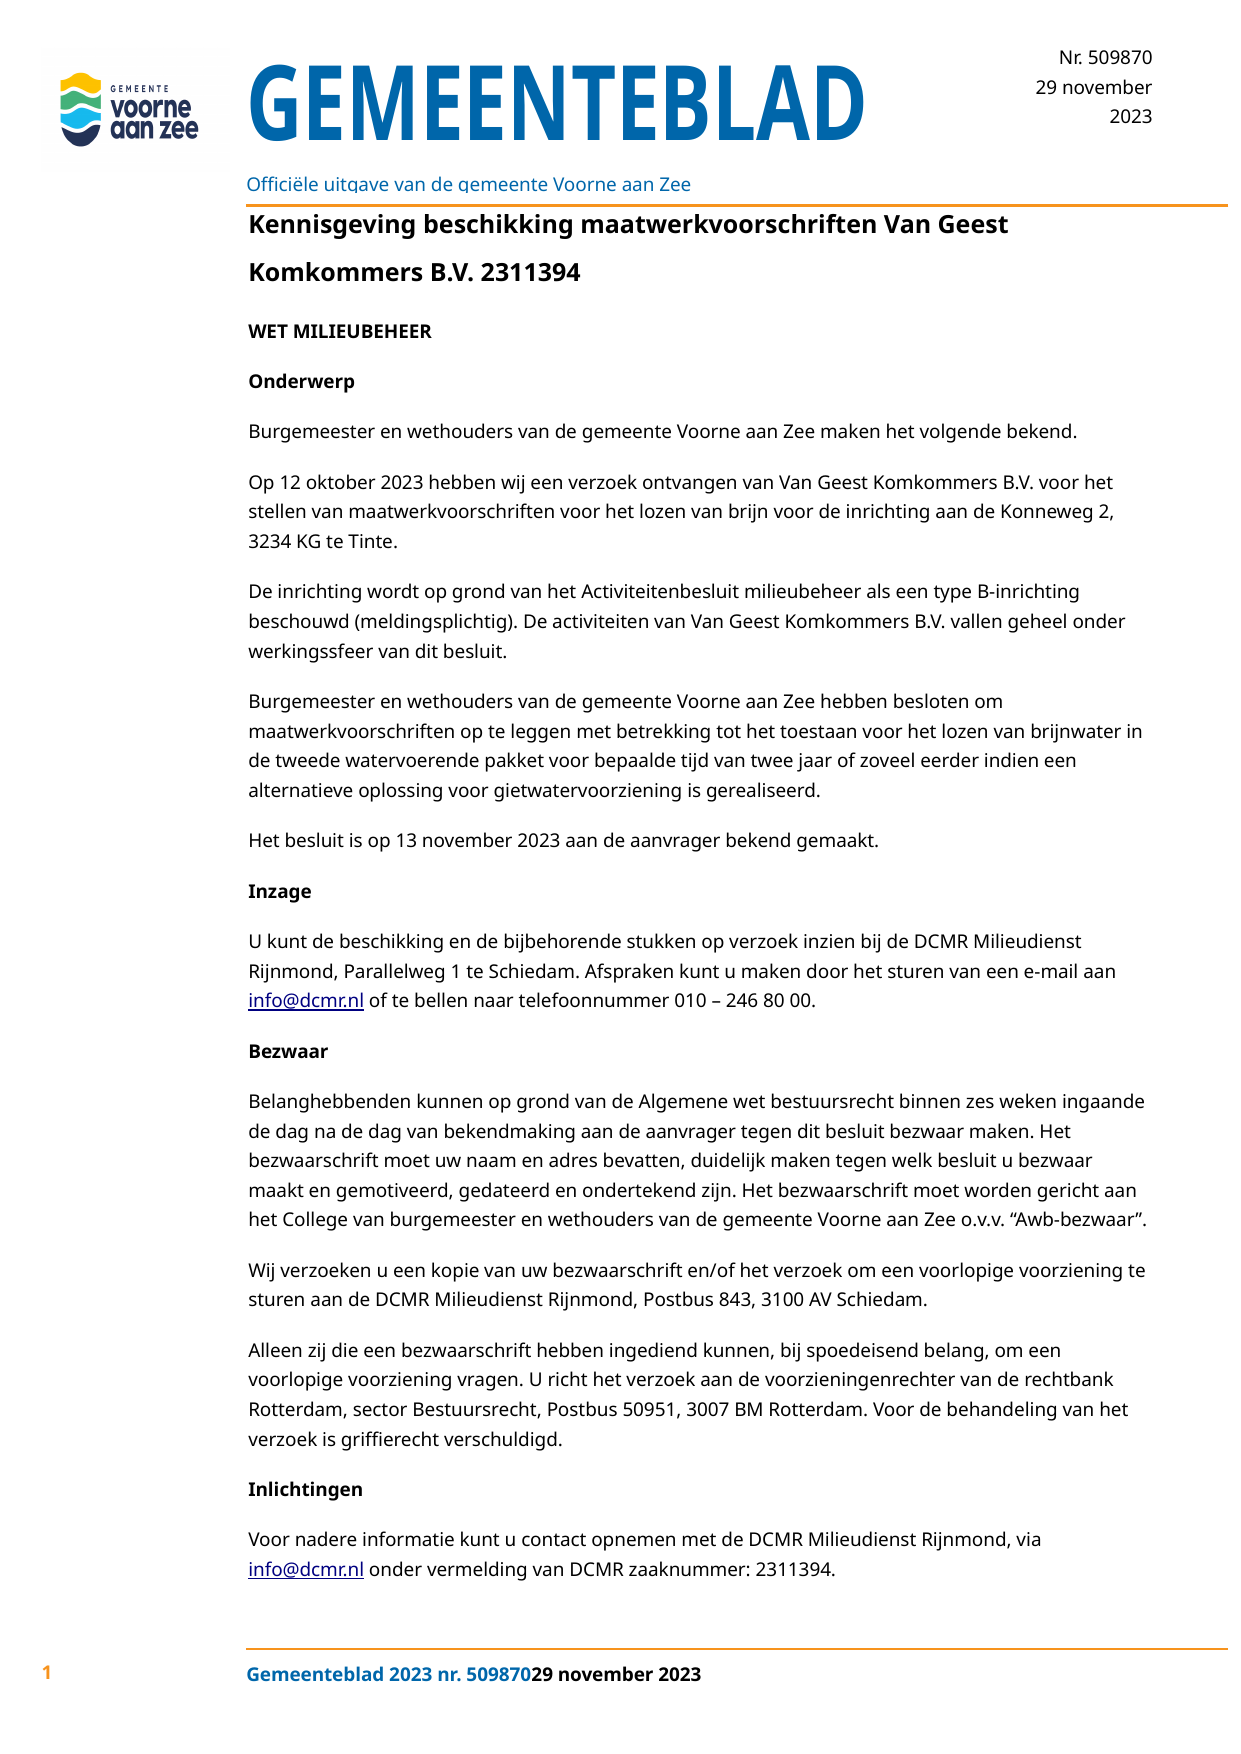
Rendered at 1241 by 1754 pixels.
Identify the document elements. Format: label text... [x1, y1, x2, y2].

text Inzage [248, 878, 1152, 904]
text Wij verzoeken u een kopie van uw bezwaarschrift en/of het verzoek om een voorlopige voorziening te sturen aan de DCMR Milieudienst Rijnmond, Postbus 843, 3100 AV Schiedam. [248, 1257, 1152, 1312]
text De inrichting wordt op grond van het Activiteitenbesluit milieubeheer als een type B-inrichting beschouwd (meldingsplichtig). De activiteiten van Van Geest Komkommers B.V. vallen geheel onder werkingssfeer van dit besluit. [248, 579, 1152, 664]
text Belanghebbenden kunnen op grond van de Algemene wet bestuursrecht binnen zes weken ingaande de dag na de dag van bekendmaking aan de aanvrager tegen dit besluit bezwaar maken. Het bezwaarschrift moet uw naam en adres bevatten, duidelijk maken tegen welk besluit u bezwaar maakt en gemotiveerd, gedateerd en ondertekend zijn. Het bezwaarschrift moet worden gericht aan het College van burgemeester en wethouders van de gemeente Voorne aan Zee o.v.v. “Awb-bezwaar”. [248, 1088, 1152, 1232]
text Bezwaar [248, 1038, 1152, 1064]
text Onderwerp [248, 368, 1152, 394]
text WET MILIEUBEHEER [248, 318, 1152, 344]
text U kunt de beschikking en de bijbehorende stukken op verzoek inzien bij de DCMR Milieudienst Rijnmond, Parallelweg 1 te Schiedam. Afspraken kunt u maken door het sturen van een e-mail aan info@dcmr.nl of te bellen naar telefoonnummer 010 – 246 80 00. [248, 928, 1152, 1013]
text Burgemeester en wethouders van de gemeente Voorne aan Zee hebben besloten om maatwerkvoorschriften op te leggen met betrekking tot het toestaan voor het lozen van brijnwater in de tweede watervoerende pakket voor bepaalde tijd van twee jaar of zoveel eerder indien een alternatieve oplossing voor gietwatervoorziening is gerealiseerd. [248, 688, 1152, 803]
text Kennisgeving beschikking maatwerkvoorschriften Van Geest Komkommers B.V. 2311394 [248, 207, 1152, 288]
text Alleen zij die een bezwaarschrift hebben ingediend kunnen, bij spoedeisend belang, om een voorlopige voorziening vragen. U richt het verzoek aan de voorzieningenrechter van de rechtbank Rotterdam, sector Bestuursrecht, Postbus 50951, 3007 BM Rotterdam. Voor de behandeling van het verzoek is griffierecht verschuldigd. [248, 1337, 1152, 1452]
text Inlichtingen [248, 1476, 1152, 1502]
text Op 12 oktober 2023 hebben wij een verzoek ontvangen van Van Geest Komkommers B.V. voor het stellen van maatwerkvoorschriften voor het lozen van brijn voor de inrichting aan de Konneweg 2, 3234 KG te Tinte. [248, 469, 1152, 554]
picture [41, 47, 231, 172]
text Het besluit is op 13 november 2023 aan de aanvrager bekend gemaakt. [248, 827, 1152, 853]
text Voor nadere informatie kunt u contact opnemen met de DCMR Milieudienst Rijnmond, via info@dcmr.nl onder vermelding van DCMR zaaknummer: 2311394. [248, 1527, 1152, 1582]
text Burgemeester en wethouders van de gemeente Voorne aan Zee maken het volgende bekend. [248, 419, 1152, 444]
